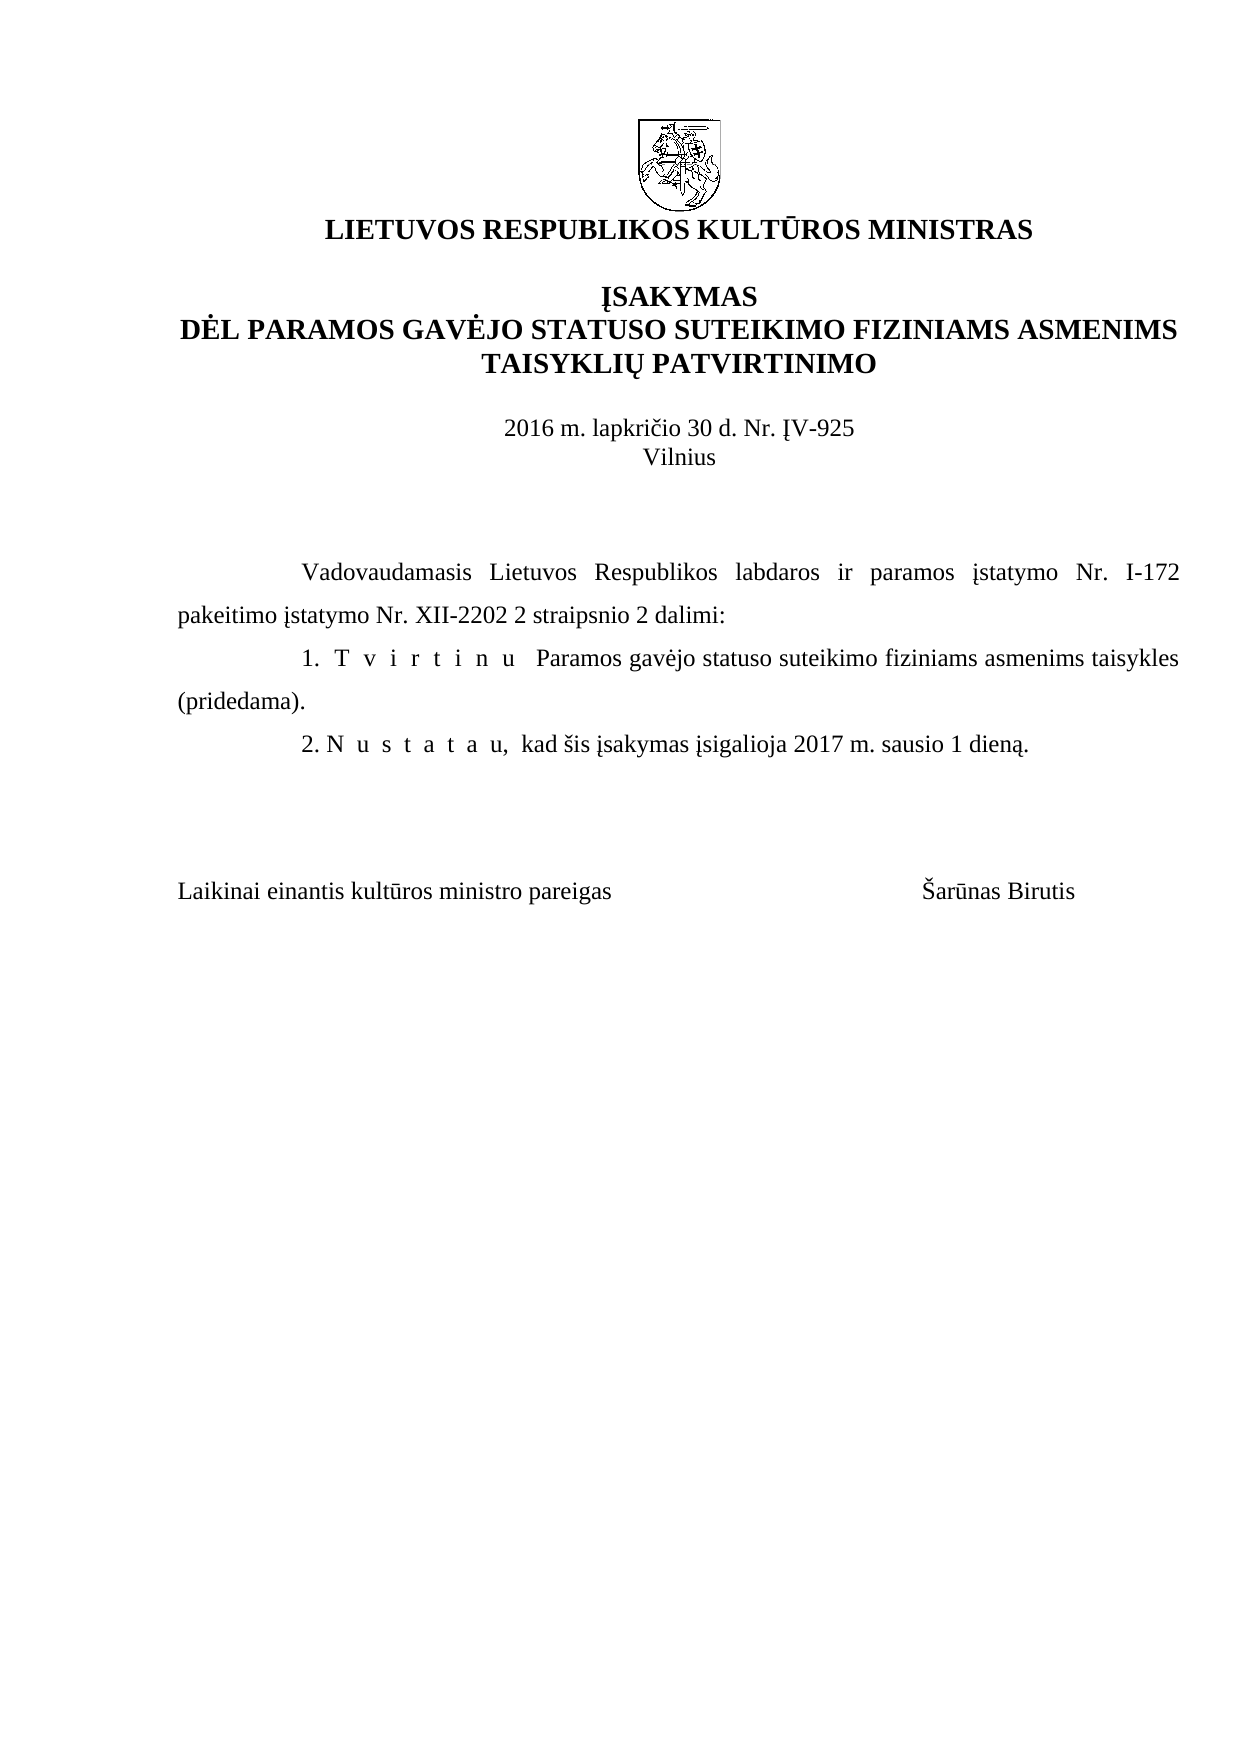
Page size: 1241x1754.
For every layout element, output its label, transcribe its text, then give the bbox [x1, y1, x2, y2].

text Laikinai einantis kultūros ministro pareigas Šarūnas Birutis [177, 859, 1181, 909]
text Vadovaudamasis Lietuvos Respublikos labdaros ir paramos įstatymo Nr. I-172 pakeitimo įstatymo Nr. XII-2202 2 straipsnio 2 dalimi: [177, 557, 1181, 629]
text 1. T v i r t i n u Paramos gavėjo statuso suteikimo fiziniams asmenims taisykles (pridedama). [177, 643, 1181, 715]
text ĮSAKYMAS [177, 279, 1181, 312]
text LIETUVOS RESPUBLIKOS KULTŪROS MINISTRAS [177, 212, 1181, 245]
text 2. N u s t a t a u, kad šis įsakymas įsigalioja 2017 m. sausio 1 dieną. [177, 729, 1181, 758]
text DĖL paramos gavėjo statuso suteikimo fiziniams asmenims taisyklių patvirtinimo [177, 312, 1181, 379]
text Vilnius [177, 442, 1181, 471]
text 2016 m. lapkričio 30 d. Nr. ĮV-925 [177, 413, 1181, 442]
